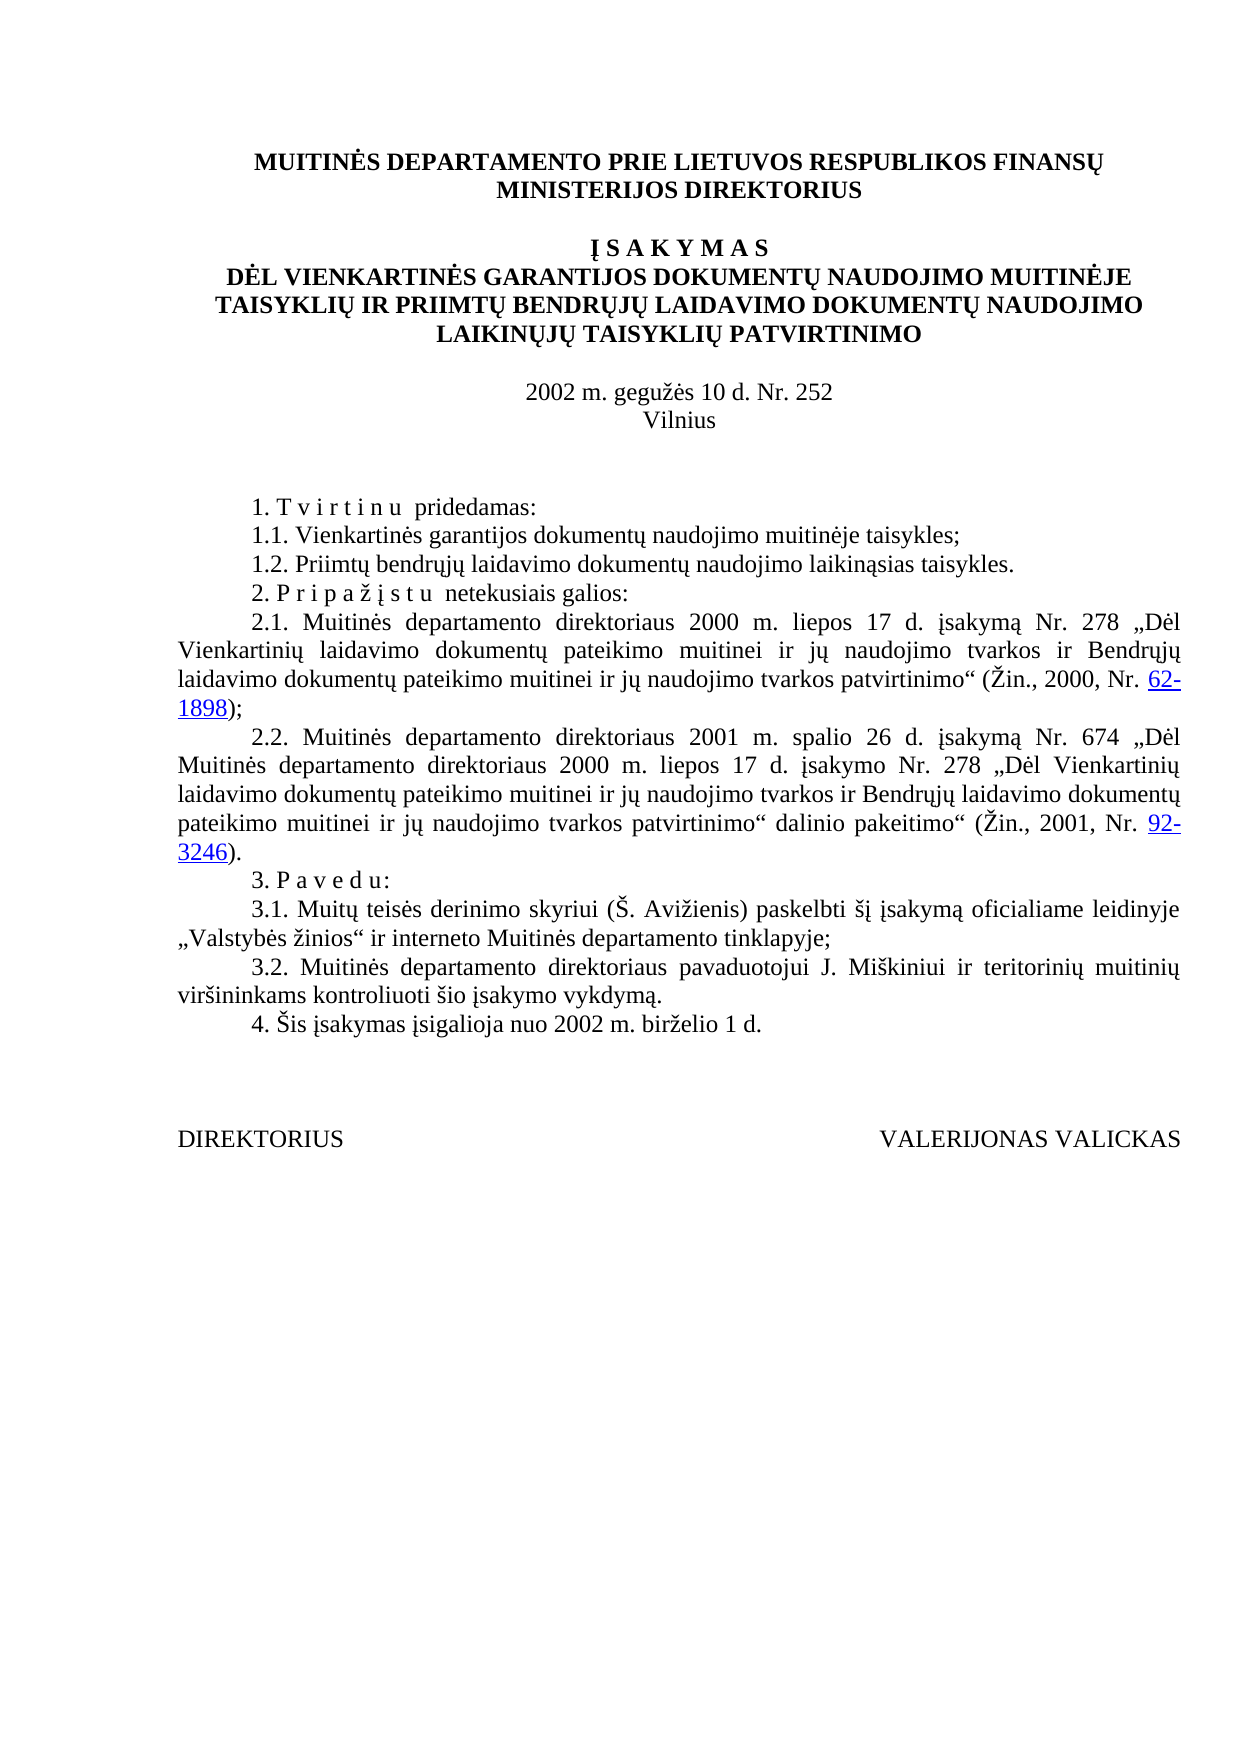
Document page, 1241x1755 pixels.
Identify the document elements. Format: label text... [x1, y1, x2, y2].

text 3. Pavedu: [177, 866, 1181, 894]
text 2.1. Muitinės departamento direktoriaus 2000 m. liepos 17 d. įsakymą Nr. 278 „Dėl Vienkartinių laidavimo dokumentų pateikimo muitinei ir jų naudojimo tvarkos ir Bendrųjų laidavimo dokumentų pateikimo muitinei ir jų naudojimo tvarkos patvirtinimo“ (Žin., 2000, Nr. 62-1898); [177, 607, 1181, 722]
text 2002 m. gegužės 10 d. Nr. 252 [177, 377, 1181, 406]
text 3.2. Muitinės departamento direktoriaus pavaduotojui J. Miškiniui ir teritorinių muitinių viršininkams kontroliuoti šio įsakymo vykdymą. [177, 952, 1181, 1009]
text DĖL VIENKARTINĖS GARANTIJOS DOKUMENTŲ NAUDOJIMO MUITINĖJE TAISYKLIŲ IR PRIIMTŲ BENDRŲJŲ LAIDAVIMO DOKUMENTŲ NAUDOJIMO LAIKINŲJŲ TAISYKLIŲ PATVIRTINIMO [177, 262, 1181, 348]
text 1.2. Priimtų bendrųjų laidavimo dokumentų naudojimo laikinąsias taisykles. [177, 549, 1181, 578]
text Vilnius [177, 406, 1181, 434]
text 2. Pripažįstu netekusiais galios: [177, 578, 1181, 607]
text 1. Tvirtinu pridedamas: [177, 492, 1181, 521]
text Į S A K Y M A S [177, 233, 1181, 262]
text 3.1. Muitų teisės derinimo skyriui (Š. Avižienis) paskelbti šį įsakymą oficialiame leidinyje „Valstybės žinios“ ir interneto Muitinės departamento tinklapyje; [177, 894, 1181, 952]
text DIREKTORIUS VALERIJONAS VALICKAS [177, 1124, 1181, 1153]
text MUITINĖS DEPARTAMENTO PRIE LIETUVOS RESPUBLIKOS FINANSŲ MINISTERIJOS DIREKTORIUS [177, 147, 1181, 204]
text 2.2. Muitinės departamento direktoriaus 2001 m. spalio 26 d. įsakymą Nr. 674 „Dėl Muitinės departamento direktoriaus 2000 m. liepos 17 d. įsakymo Nr. 278 „Dėl Vienkartinių laidavimo dokumentų pateikimo muitinei ir jų naudojimo tvarkos ir Bendrųjų laidavimo dokumentų pateikimo muitinei ir jų naudojimo tvarkos patvirtinimo“ dalinio pakeitimo“ (Žin., 2001, Nr. 92-3246). [177, 722, 1181, 866]
text 1.1. Vienkartinės garantijos dokumentų naudojimo muitinėje taisykles; [177, 521, 1181, 549]
text 4. Šis įsakymas įsigalioja nuo 2002 m. birželio 1 d. [177, 1009, 1181, 1038]
